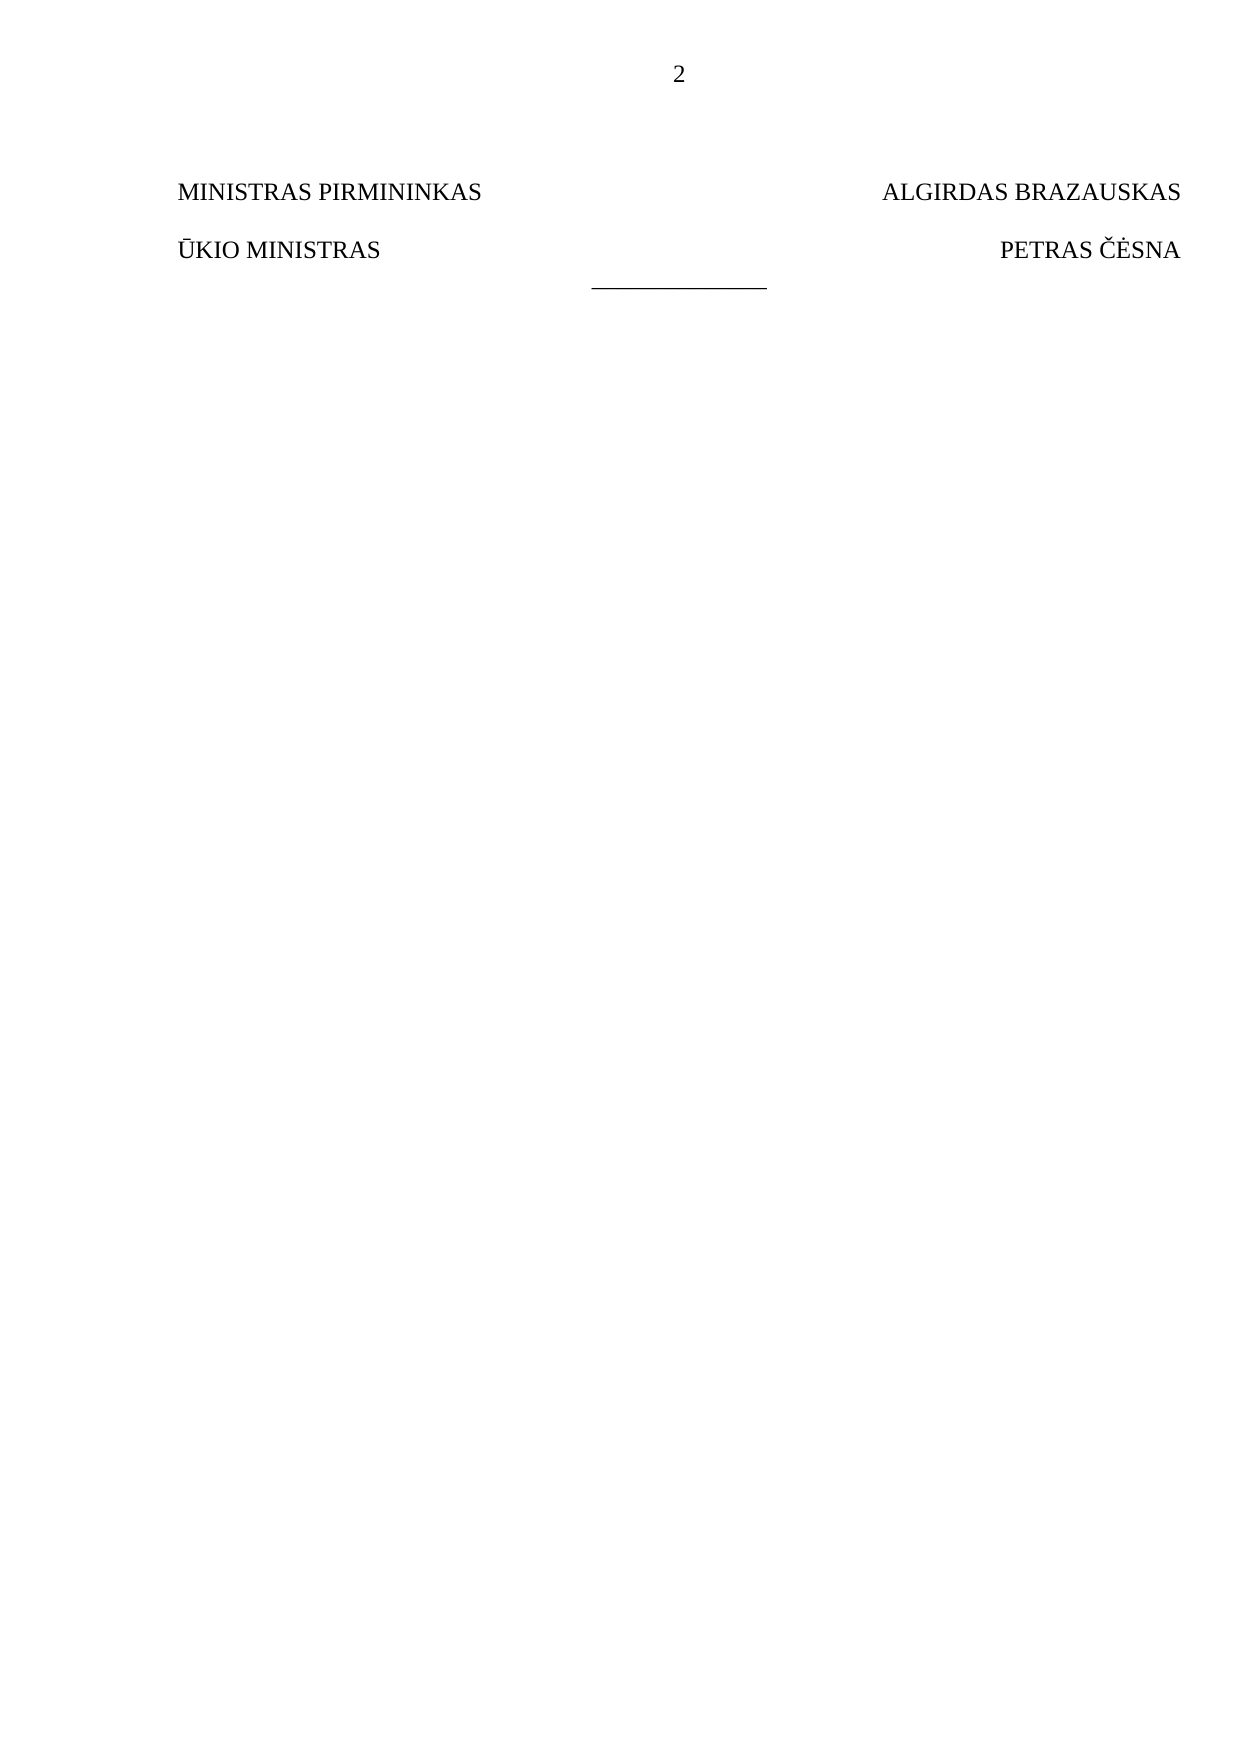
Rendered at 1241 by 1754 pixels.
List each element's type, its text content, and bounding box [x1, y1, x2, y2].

text ______________ [177, 263, 1181, 292]
text MINISTRAS PIRMININKAS ALGIRDAS BRAZAUSKAS [177, 177, 1181, 206]
text ŪKIO MINISTRAS PETRAS ČĖSNA [177, 235, 1181, 263]
